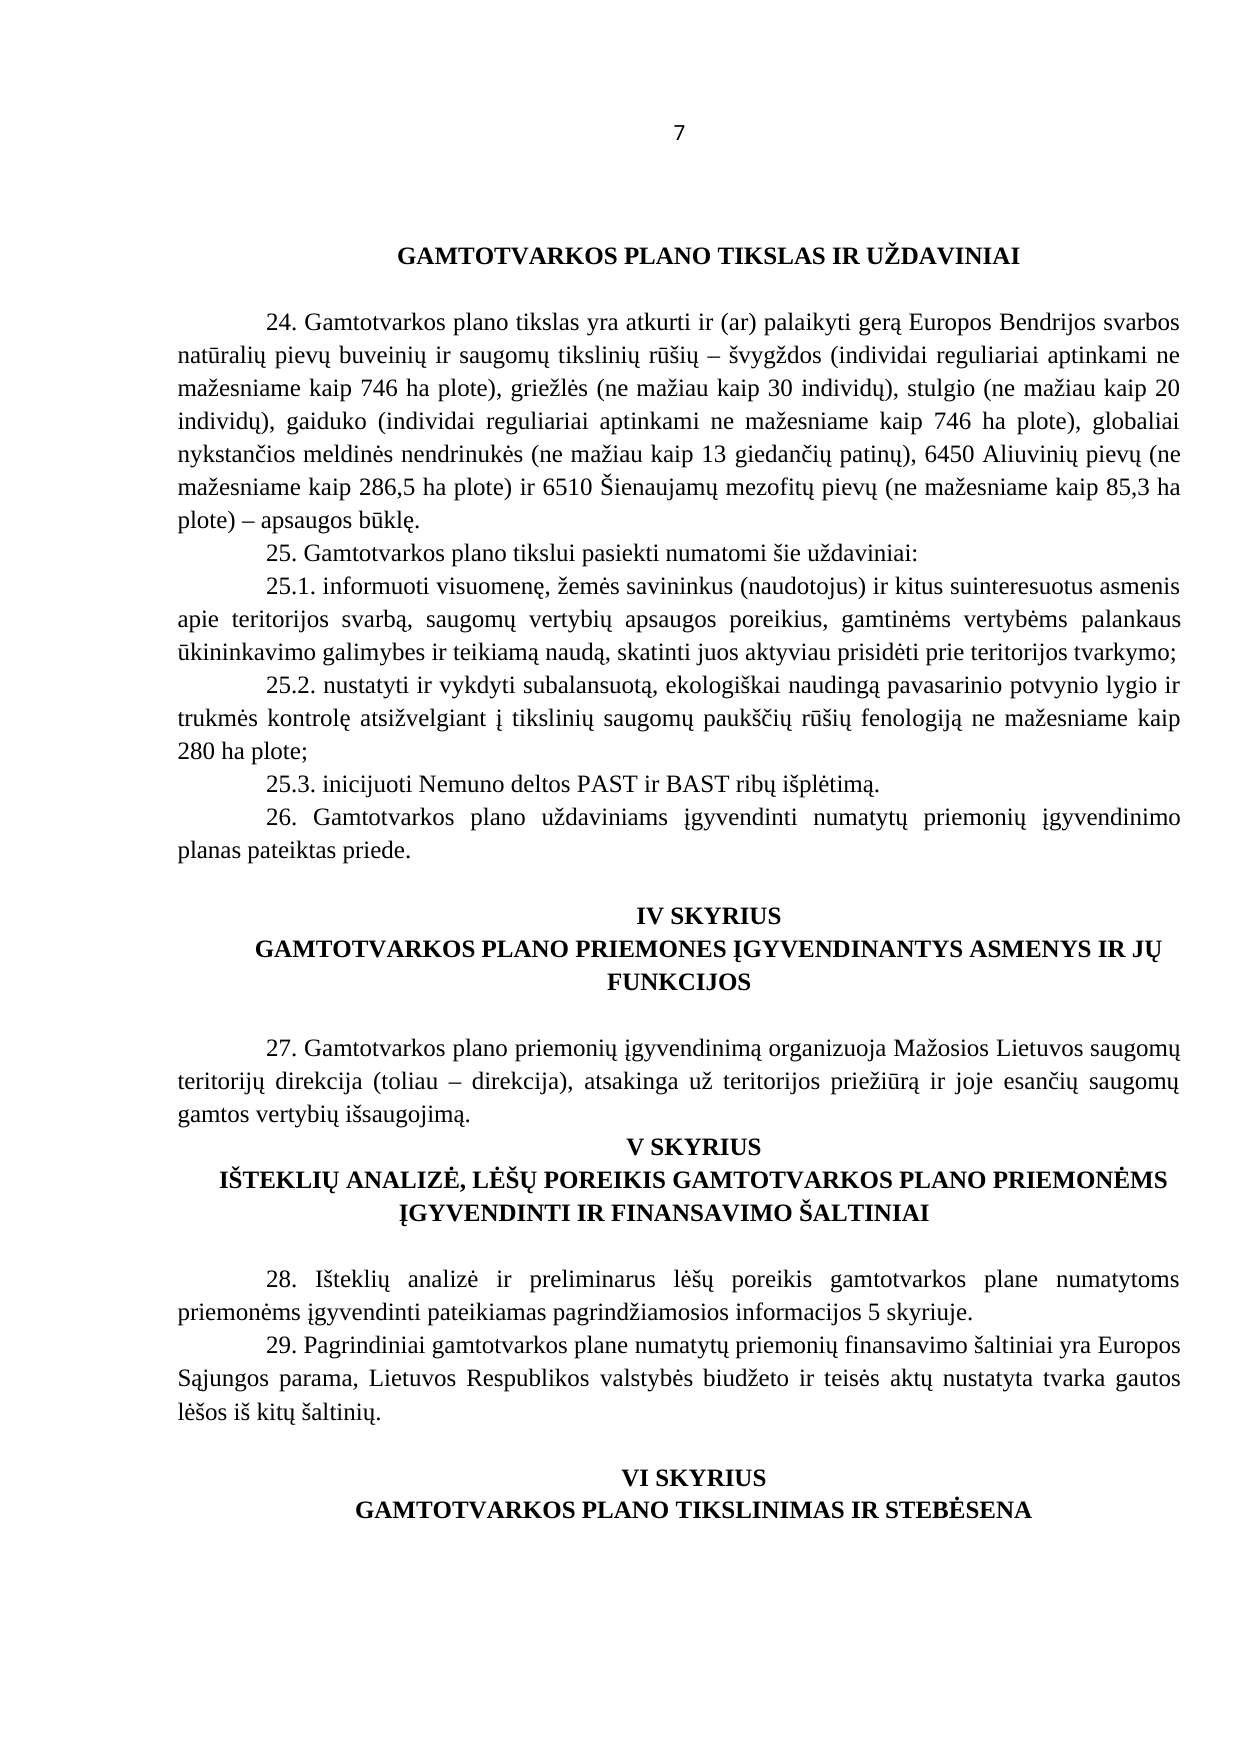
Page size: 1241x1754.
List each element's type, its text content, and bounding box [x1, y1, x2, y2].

text 25.1. informuoti visuomenę, žemės savininkus (naudotojus) ir kitus suinteresuotus asmenis apie teritorijos svarbą, saugomų vertybių apsaugos poreikius, gamtinėms vertybėms palankaus ūkininkavimo galimybes ir teikiamą naudą, skatinti juos aktyviau prisidėti prie teritorijos tvarkymo; [177, 571, 1181, 666]
text IŠTEKLIŲ ANALIZĖ, LĖŠŲ POREIKIS GAMTOTVARKOS PLANO PRIEMONĖMS ĮGYVENDINTI IR FINANSAVIMO ŠALTINIAI [147, 1165, 1181, 1227]
text 29. Pagrindiniai gamtotvarkos plane numatytų priemonių finansavimo šaltiniai yra Europos Sąjungos parama, Lietuvos Respublikos valstybės biudžeto ir teisės aktų nustatyta tvarka gautos lėšos iš kitų šaltinių. [177, 1331, 1181, 1425]
text GAMTOTVARKOS PLANO TIKSLAS IR UŽDAVINIAI [177, 241, 1181, 269]
text 26. Gamtotvarkos plano uždaviniams įgyvendinti numatytų priemonių įgyvendinimo planas pateiktas priede. [177, 802, 1181, 864]
text 24. Gamtotvarkos plano tikslas yra atkurti ir (ar) palaikyti gerą Europos Bendrijos svarbos natūralių pievų buveinių ir saugomų tikslinių rūšių – švygždos (individai reguliariai aptinkami ne mažesniame kaip 746 ha plote), griežlės (ne mažiau kaip 30 individų), stulgio (ne mažiau kaip 20 individų), gaiduko (individai reguliariai aptinkami ne mažesniame kaip 746 ha plote), globaliai nykstančios meldinės nendrinukės (ne mažiau kaip 13 giedančių patinų), 6450 Aliuvinių pievų (ne mažesniame kaip 286,5 ha plote) ir 6510 Šienaujamų mezofitų pievų (ne mažesniame kaip 85,3 ha plote) – apsaugos būklę. [177, 307, 1181, 534]
text 25.3. inicijuoti Nemuno deltos PAST ir BAST ribų išplėtimą. [177, 769, 1181, 798]
text 28. Išteklių analizė ir preliminarus lėšų poreikis gamtotvarkos plane numatytoms priemonėms įgyvendinti pateikiamas pagrindžiamosios informacijos 5 skyriuje. [177, 1264, 1181, 1326]
text 27. Gamtotvarkos plano priemonių įgyvendinimą organizuoja Mažosios Lietuvos saugomų teritorijų direkcija (toliau – direkcija), atsakinga už teritorijos priežiūrą ir joje esančių saugomų gamtos vertybių išsaugojimą. [177, 1033, 1181, 1128]
text IV SKYRIUS [177, 901, 1181, 930]
text GAMTOTVARKOS PLANO PRIEMONES ĮGYVENDINANTYS ASMENYS IR JŲ FUNKCIJOS [177, 934, 1181, 996]
text 25.2. nustatyti ir vykdyti subalansuotą, ekologiškai naudingą pavasarinio potvynio lygio ir trukmės kontrolę atsižvelgiant į tikslinių saugomų paukščių rūšių fenologiją ne mažesniame kaip 280 ha plote; [177, 670, 1181, 765]
text V SKYRIUS [147, 1132, 1181, 1161]
text VI SKYRIUS [147, 1463, 1181, 1491]
text 25. Gamtotvarkos plano tikslui pasiekti numatomi šie uždaviniai: [177, 538, 1181, 567]
text GAMTOTVARKOS PLANO TIKSLINIMAS IR STEBĖSENA [147, 1496, 1181, 1524]
